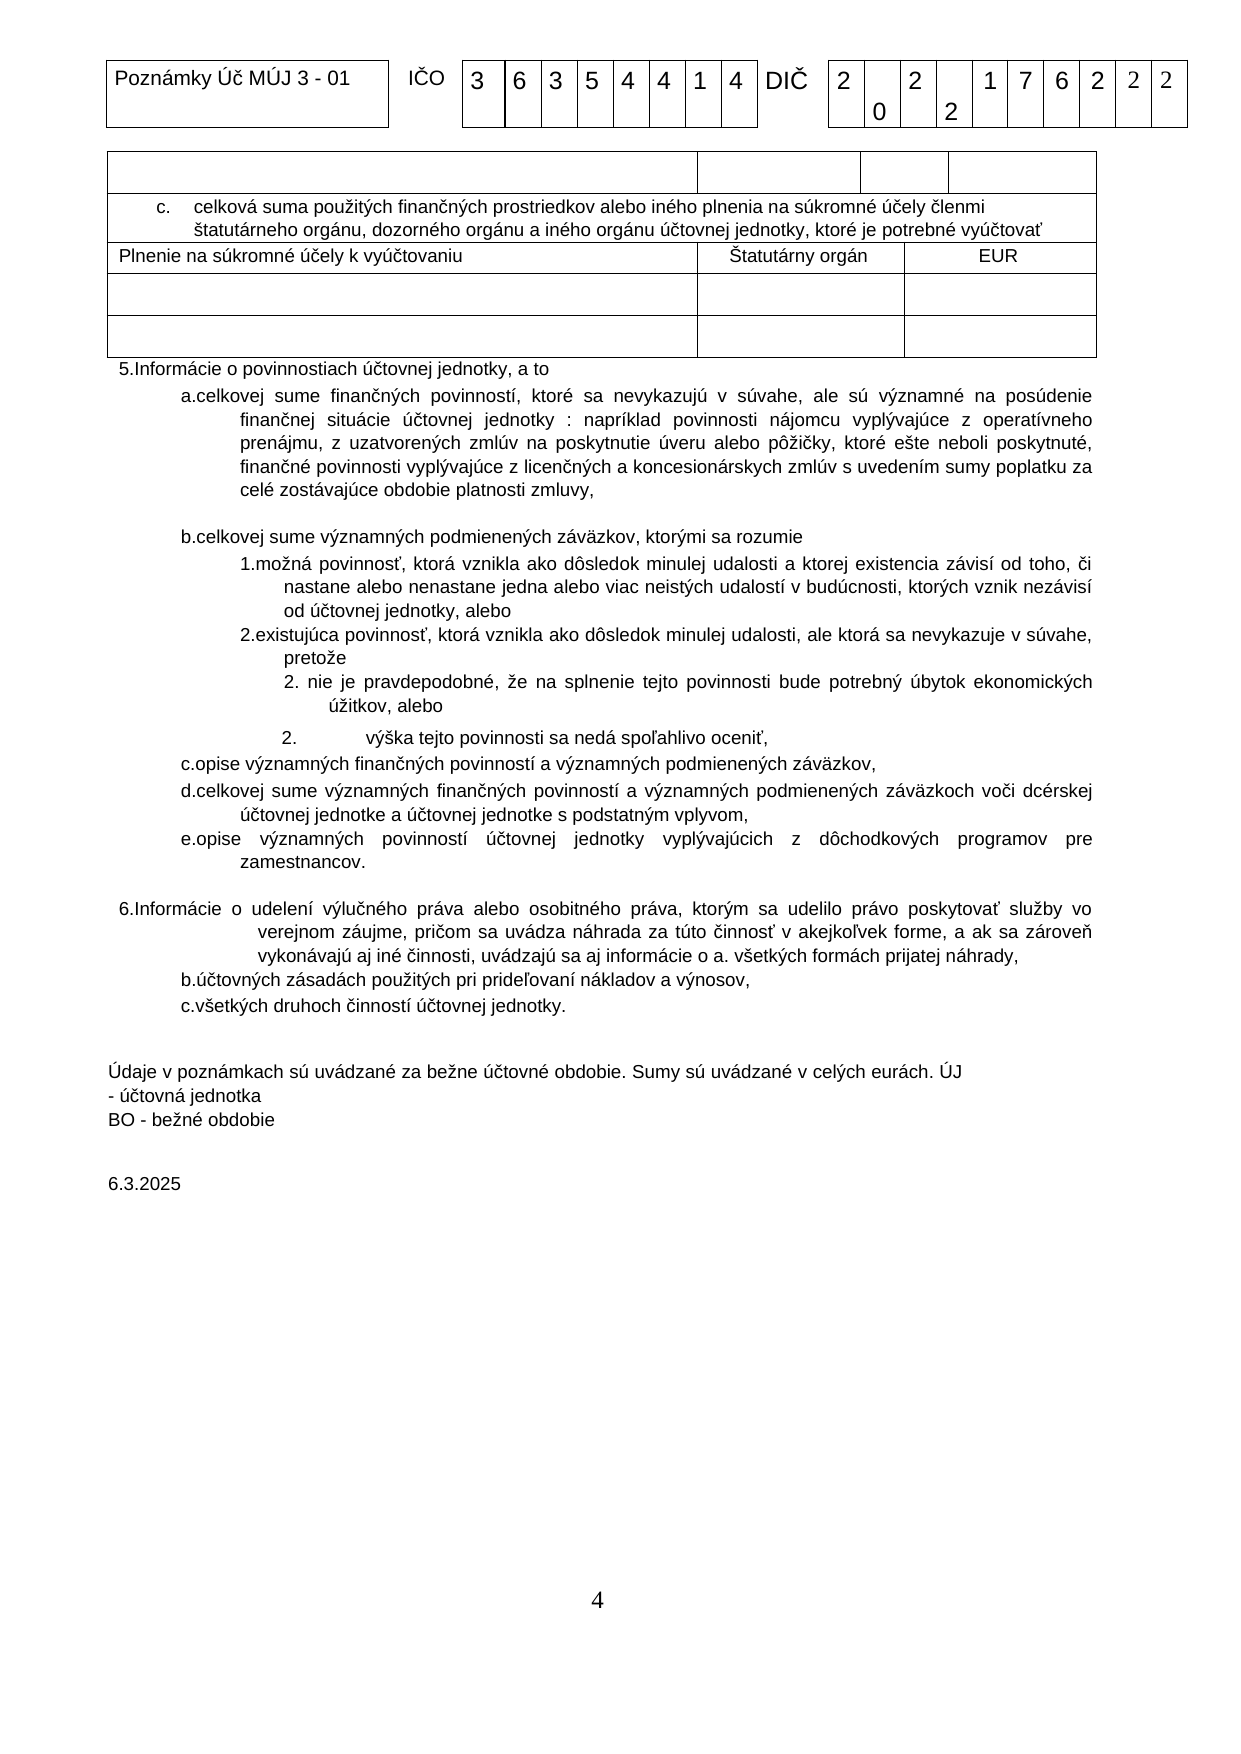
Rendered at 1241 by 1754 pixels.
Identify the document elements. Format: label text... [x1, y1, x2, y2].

table_cell EUR [905, 243, 1096, 273]
text 6.3.2025 [108, 1173, 1093, 1194]
table_cell Plnenie na súkromné účely k vyúčtovaniu [108, 243, 697, 273]
list celkovej sume finančných povinností, ktoré sa nevykazujú v súvahe, ale sú významné na posúdenie finančnej situácie účtovnej jednotky : napríklad povinnosti nájomcu vyplývajúce z operatívneho prenájmu, z uzatvorených zmlúv na poskytnutie úveru alebo pôžičky, ktoré ešte neboli poskytnuté, finančné povinnosti vyplývajúce z licenčných a koncesionárskych zmlúv s uvedením sumy poplatku za celé zostávajúce obdobie platnosti zmluvy, [47, 385, 1093, 501]
table_cell [949, 152, 1096, 193]
list celkovej sume významných finančných povinností a významných podmienených záväzkoch voči dcérskej účtovnej jednotke a účtovnej jednotke s podstatným vplyvom, [47, 780, 1093, 825]
list opise významných finančných povinností a významných podmienených záväzkov, [47, 753, 1093, 775]
list Informácie o povinnostiach účtovnej jednotky, a to [0, 358, 1093, 380]
table_cell [698, 316, 904, 357]
list možná povinnosť, ktorá vznikla ako dôsledok minulej udalosti a ktorej existencia závisí od toho, či nastane alebo nenastane jedna alebo viac neistých udalostí v budúcnosti, ktorých vznik nezávisí od účtovnej jednotky, alebo [63, 552, 1093, 621]
table_cell c. celková suma použitých finančných prostriedkov alebo iného plnenia na súkromné účely členmi štatutárneho orgánu, dozorného orgánu a iného orgánu účtovnej jednotky, ktoré je potrebné vyúčtovať [108, 194, 1096, 242]
table_cell [861, 152, 948, 193]
text BO - bežné obdobie [108, 1108, 1093, 1130]
list celkovej sume významných podmienených záväzkov, ktorými sa rozumie [47, 526, 1093, 547]
table_cell [108, 152, 697, 193]
text 2. výška tejto povinnosti sa nedá spoľahlivo oceniť, [107, 722, 1093, 750]
list opise významných povinností účtovnej jednotky vyplývajúcich z dôchodkových programov pre zamestnancov. [47, 827, 1093, 873]
list Informácie o udelení výlučného práva alebo osobitného práva, ktorým sa udelilo právo poskytovať služby vo verejnom záujme, pričom sa uvádza náhrada za túto činnosť v akejkoľvek forme, a ak sa zároveň vykonávajú aj iné činnosti, uvádzajú sa aj informácie o a. všetkých formách prijatej náhrady, [0, 897, 1093, 966]
table_cell [108, 316, 697, 357]
text Údaje v poznámkach sú uvádzané za bežne účtovné obdobie. Sumy sú uvádzané v celých eurách. ÚJ - účtovná jednotka [108, 1061, 963, 1106]
table_cell [108, 274, 697, 315]
table_cell [905, 316, 1096, 357]
text 2. nie je pravdepodobné, že na splnenie tejto povinnosti bude potrebný úbytok ekonomických úžitkov, alebo [284, 671, 1093, 716]
table_cell [905, 274, 1096, 315]
table_cell Štatutárny orgán [698, 243, 904, 273]
table_cell [698, 274, 904, 315]
list účtovných zásadách použitých pri prideľovaní nákladov a výnosov, [47, 969, 1093, 990]
list existujúca povinnosť, ktorá vznikla ako dôsledok minulej udalosti, ale ktorá sa nevykazuje v súvahe, pretože [63, 623, 1093, 669]
table_cell [698, 152, 860, 193]
list všetkých druhoch činností účtovnej jednotky. [47, 995, 1093, 1017]
